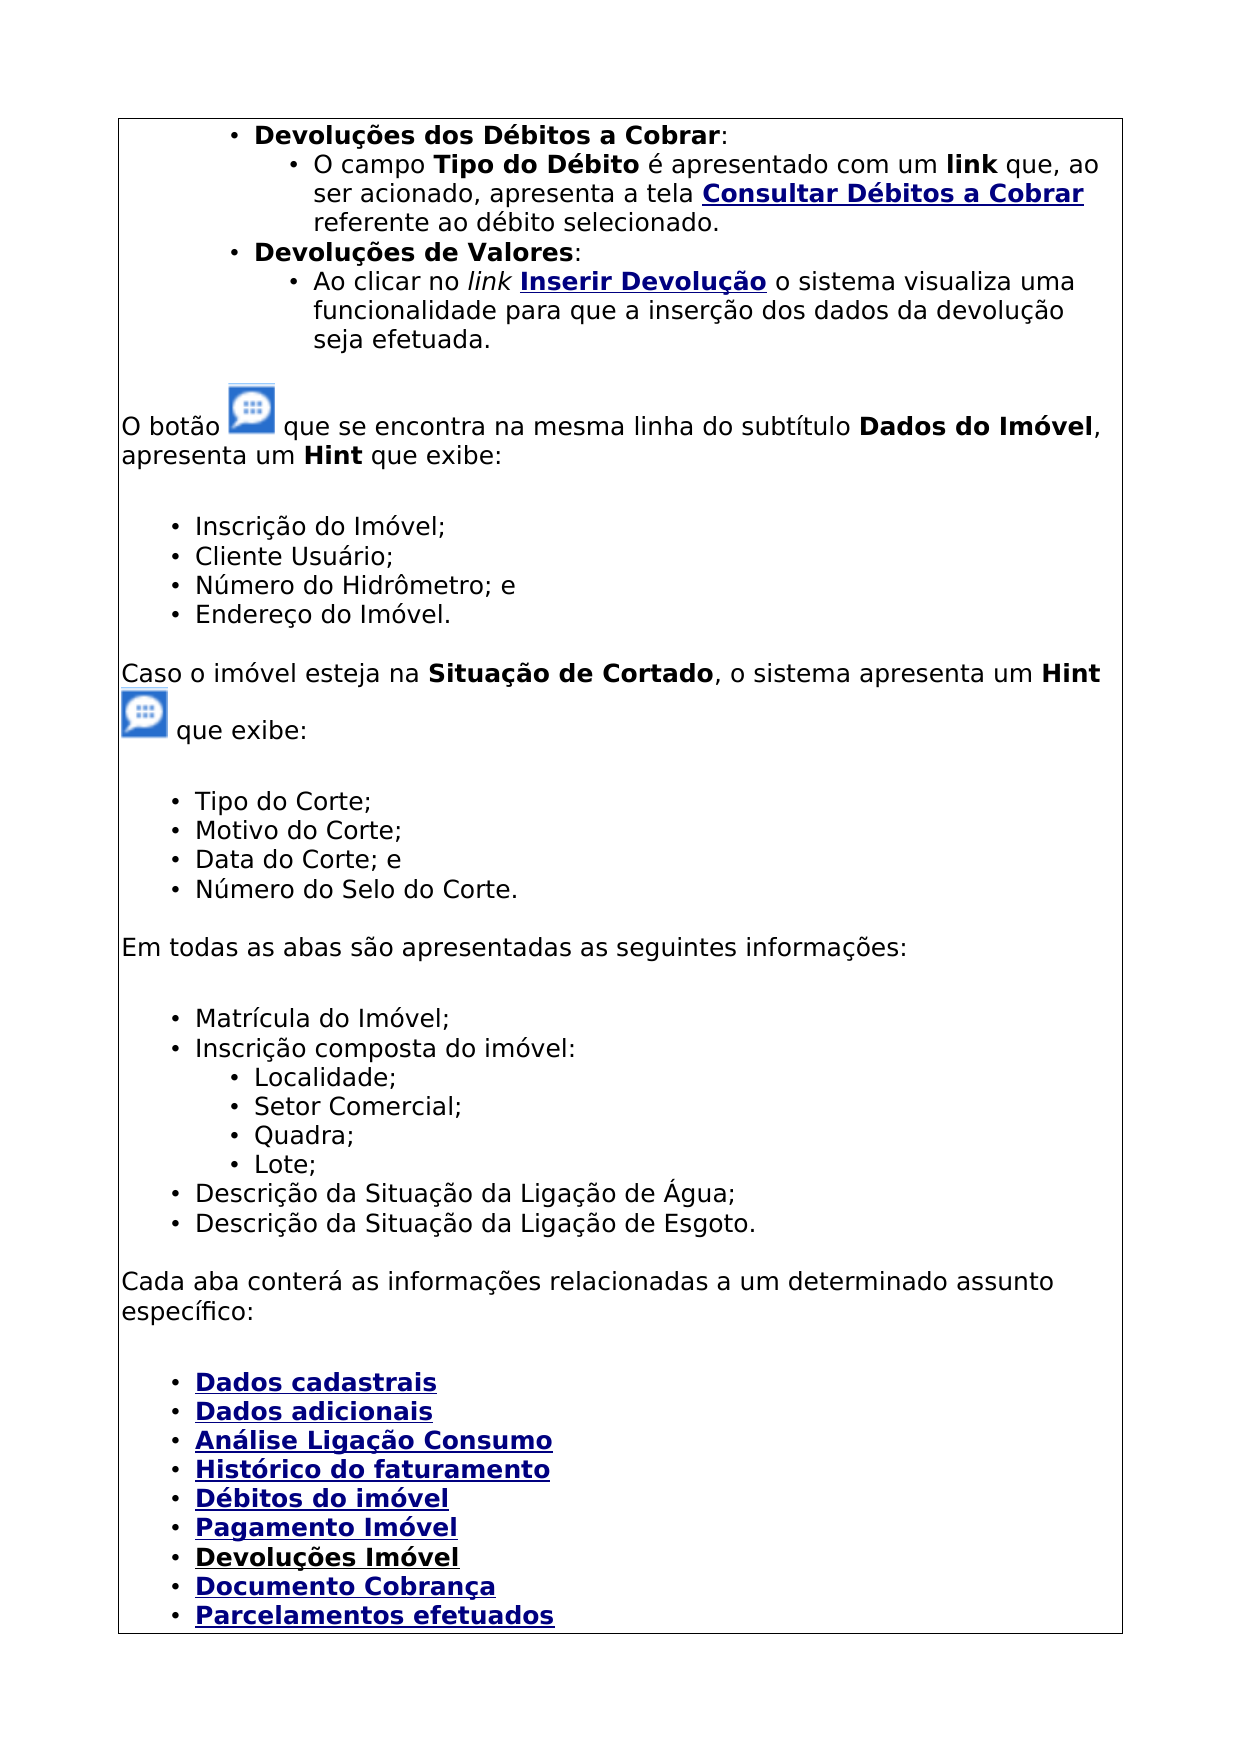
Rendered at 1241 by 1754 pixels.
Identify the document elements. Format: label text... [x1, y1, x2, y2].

table_header O campo obrigatório Imóvel está marcado com um asterisco vermelho e pode ser preenchido em qualquer uma das abas. Algumas informações são apresentadas com um link, que ao ser acionado apresenta uma nova tela com um detalhamento maior da informação: Devoluções das Contas do Imóvel: O campo Mês/Ano é apresentado com um link que, ao ser acionado, apresenta a tela Consultar Conta referente ao Mês/Ano selecionado. Devoluções das Guias de Pagamento do Imóvel: O campo Tipo do Débito é apresentado com um link que, ao ser acionado, apresenta a tela Consultar Guias de Pagamento referente ao débito selecionado. Devoluções dos Débitos a Cobrar: O campo Tipo do Débito é apresentado com um link que, ao ser acionado, apresenta a tela Consultar Débitos a Cobrar referente ao débito selecionado. Devoluções de Valores: Ao clicar no link Inserir Devolução o sistema visualiza uma funcionalidade para que a inserção dos dados da devolução seja efetuada. O botão que se encontra na mesma linha do subtítulo Dados do Imóvel, apresenta um Hint que exibe: Inscrição do Imóvel; Cliente Usuário; Número do Hidrômetro; e Endereço do Imóvel. Caso o imóvel esteja na Situação de Cortado, o sistema apresenta um Hint que exibe: Tipo do Corte; Motivo do Corte; Data do Corte; e Número do Selo do Corte. Em todas as abas são apresentadas as seguintes informações: Matrícula do Imóvel; Inscrição composta do imóvel: Localidade; Setor Comercial; Quadra; Lote; Descrição da Situação da Ligação de Água; Descrição da Situação da Ligação de Esgoto. Cada aba conterá as informações relacionadas a um determinado assunto específico: Dados cadastrais Dados adicionais Análise Ligação Consumo Histórico do faturamento Débitos do imóvel Pagamento Imóvel Devoluções Imóvel Documento Cobrança Parcelamentos efetuados Registros de Atendimentos (RA/OS) Clique no link de uma aba, para ver o detalhamento das informações disponíveis na aba. Alterada a funcionalidade Consultar Imóvel, na aba referente à Devoluções Imóvel, onde foi acrescido um novo quadro, contendo os documentos do imóvel que foram objeto de devolução, para as situações: Devolução de Pagamentos em Duplicidade; Devolução de Pagamentos com Valor Maior que o Documento; Devolução de Valores Cobrados Indevidamente; e Diversos tipos de documentos (conta, guia de pagamento ou débito a cobrar). [119, 119, 1122, 1633]
picture [228, 383, 275, 436]
picture [121, 687, 168, 740]
